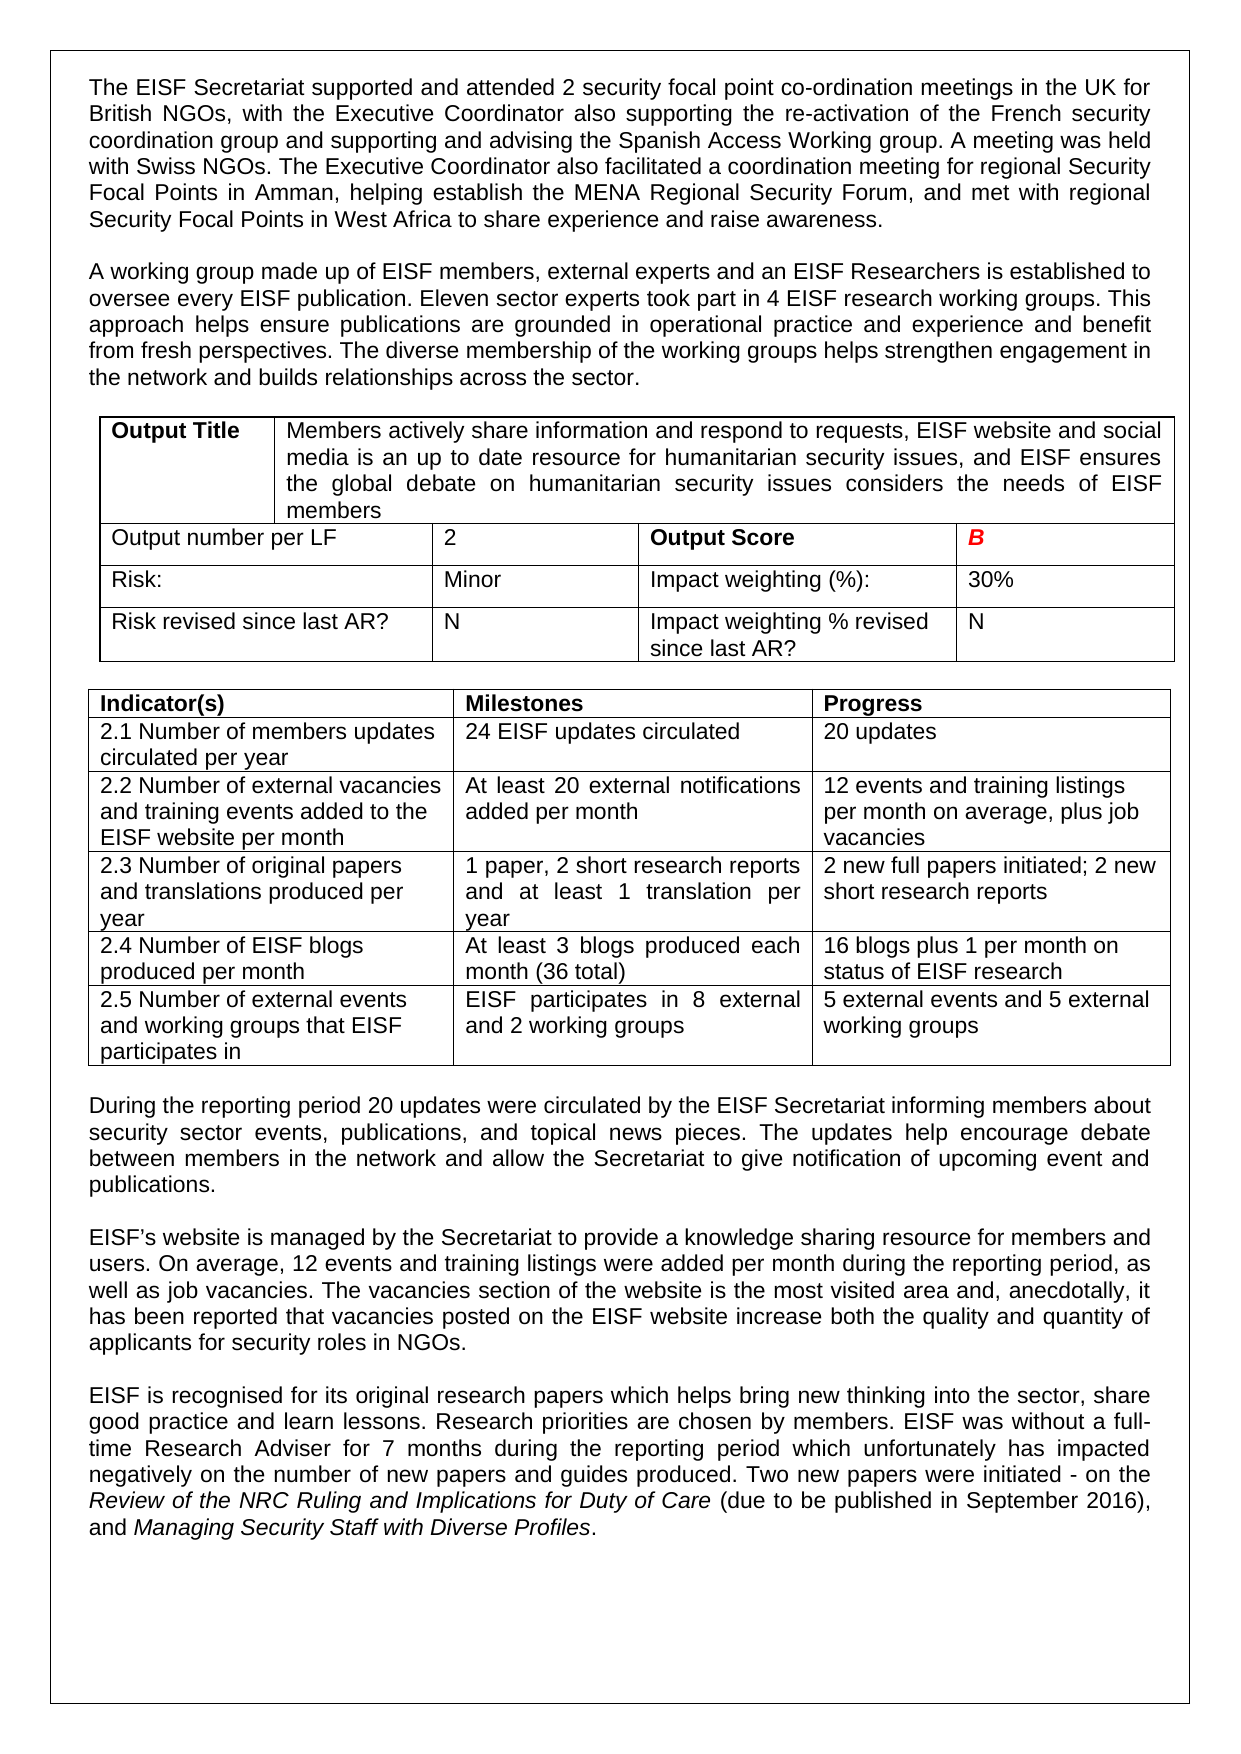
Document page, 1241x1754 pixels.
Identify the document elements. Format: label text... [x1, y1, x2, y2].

table_cell 20 updates [813, 718, 1170, 771]
text EISF’s website is managed by the Secretariat to provide a knowledge sharing resource for members and users. On average, 12 events and training listings were added per month during the reporting period, as well as job vacancies. The vacancies section of the website is the most visited area and, anecdotally, it has been reported that vacancies posted on the EISF website increase both the quality and quantity of applicants for security roles in NGOs. [89, 1224, 1152, 1356]
table_cell Risk: [101, 566, 432, 607]
table_cell 2 [433, 524, 638, 565]
table_cell 2.2 Number of external vacancies and training events added to the EISF website per month [89, 772, 453, 851]
table_cell 12 events and training listings per month on average, plus job vacancies [813, 772, 1170, 851]
table_cell Output number per LF [101, 524, 432, 565]
table_cell At least 3 blogs produced each month (36 total) [454, 932, 812, 984]
table_header Milestones [454, 690, 812, 717]
table_cell 5 external events and 5 external working groups [813, 986, 1170, 1065]
table_cell 2.1 Number of members updates circulated per year [89, 718, 453, 771]
table_cell 16 blogs plus 1 per month on status of EISF research [813, 932, 1170, 984]
table_cell B [957, 524, 1174, 565]
table_header Progress [813, 690, 1170, 717]
table_header Members actively share information and respond to requests, EISF website and social media is an up to date resource for humanitarian security issues, and EISF ensures the global debate on humanitarian security issues considers the needs of EISF members [275, 418, 1174, 523]
table_cell N [957, 608, 1174, 661]
table_cell 2 new full papers initiated; 2 new short research reports [813, 852, 1170, 931]
text A working group made up of EISF members, external experts and an EISF Researchers is established to oversee every EISF publication. Eleven sector experts took part in 4 EISF research working groups. This approach helps ensure publications are grounded in operational practice and experience and benefit from fresh perspectives. The diverse membership of the working groups helps strengthen engagement in the network and builds relationships across the sector. [89, 258, 1152, 390]
table_cell Minor [433, 566, 638, 607]
table_cell Output Score [639, 524, 956, 565]
text EISF is recognised for its original research papers which helps bring new thinking into the sector, share good practice and learn lessons. Research priorities are chosen by members. EISF was without a full-time Research Adviser for 7 months during the reporting period which unfortunately has impacted negatively on the number of new papers and guides produced. Two new papers were initiated - on the Review of the NRC Ruling and Implications for Duty of Care (due to be published in September 2016), and Managing Security Staff with Diverse Profiles. [89, 1382, 1152, 1540]
table_cell Impact weighting % revised since last AR? [639, 608, 956, 661]
table_header Output Title [101, 418, 274, 523]
table_cell N [433, 608, 638, 661]
table_header Indicator(s) [89, 690, 453, 717]
table_cell 1 paper, 2 short research reports and at least 1 translation per year [454, 852, 812, 931]
table_cell 2.3 Number of original papers and translations produced per year [89, 852, 453, 931]
table_cell At least 20 external notifications added per month [454, 772, 812, 851]
text During the reporting period 20 updates were circulated by the EISF Secretariat informing members about security sector events, publications, and topical news pieces. The updates help encourage debate between members in the network and allow the Secretariat to give notification of upcoming event and publications. [89, 1092, 1152, 1197]
table_cell 2.4 Number of EISF blogs produced per month [89, 932, 453, 984]
table_cell 24 EISF updates circulated [454, 718, 812, 771]
table_cell Risk revised since last AR? [101, 608, 432, 661]
text The EISF Secretariat supported and attended 2 security focal point co-ordination meetings in the UK for British NGOs, with the Executive Coordinator also supporting the re-activation of the French security coordination group and supporting and advising the Spanish Access Working group. A meeting was held with Swiss NGOs. The Executive Coordinator also facilitated a coordination meeting for regional Security Focal Points in Amman, helping establish the MENA Regional Security Forum, and met with regional Security Focal Points in West Africa to share experience and raise awareness. [89, 74, 1152, 232]
table_cell Impact weighting (%): [639, 566, 956, 607]
table_cell EISF participates in 8 external and 2 working groups [454, 986, 812, 1065]
table_cell 30% [957, 566, 1174, 607]
table_cell 2.5 Number of external events and working groups that EISF participates in [89, 986, 453, 1065]
